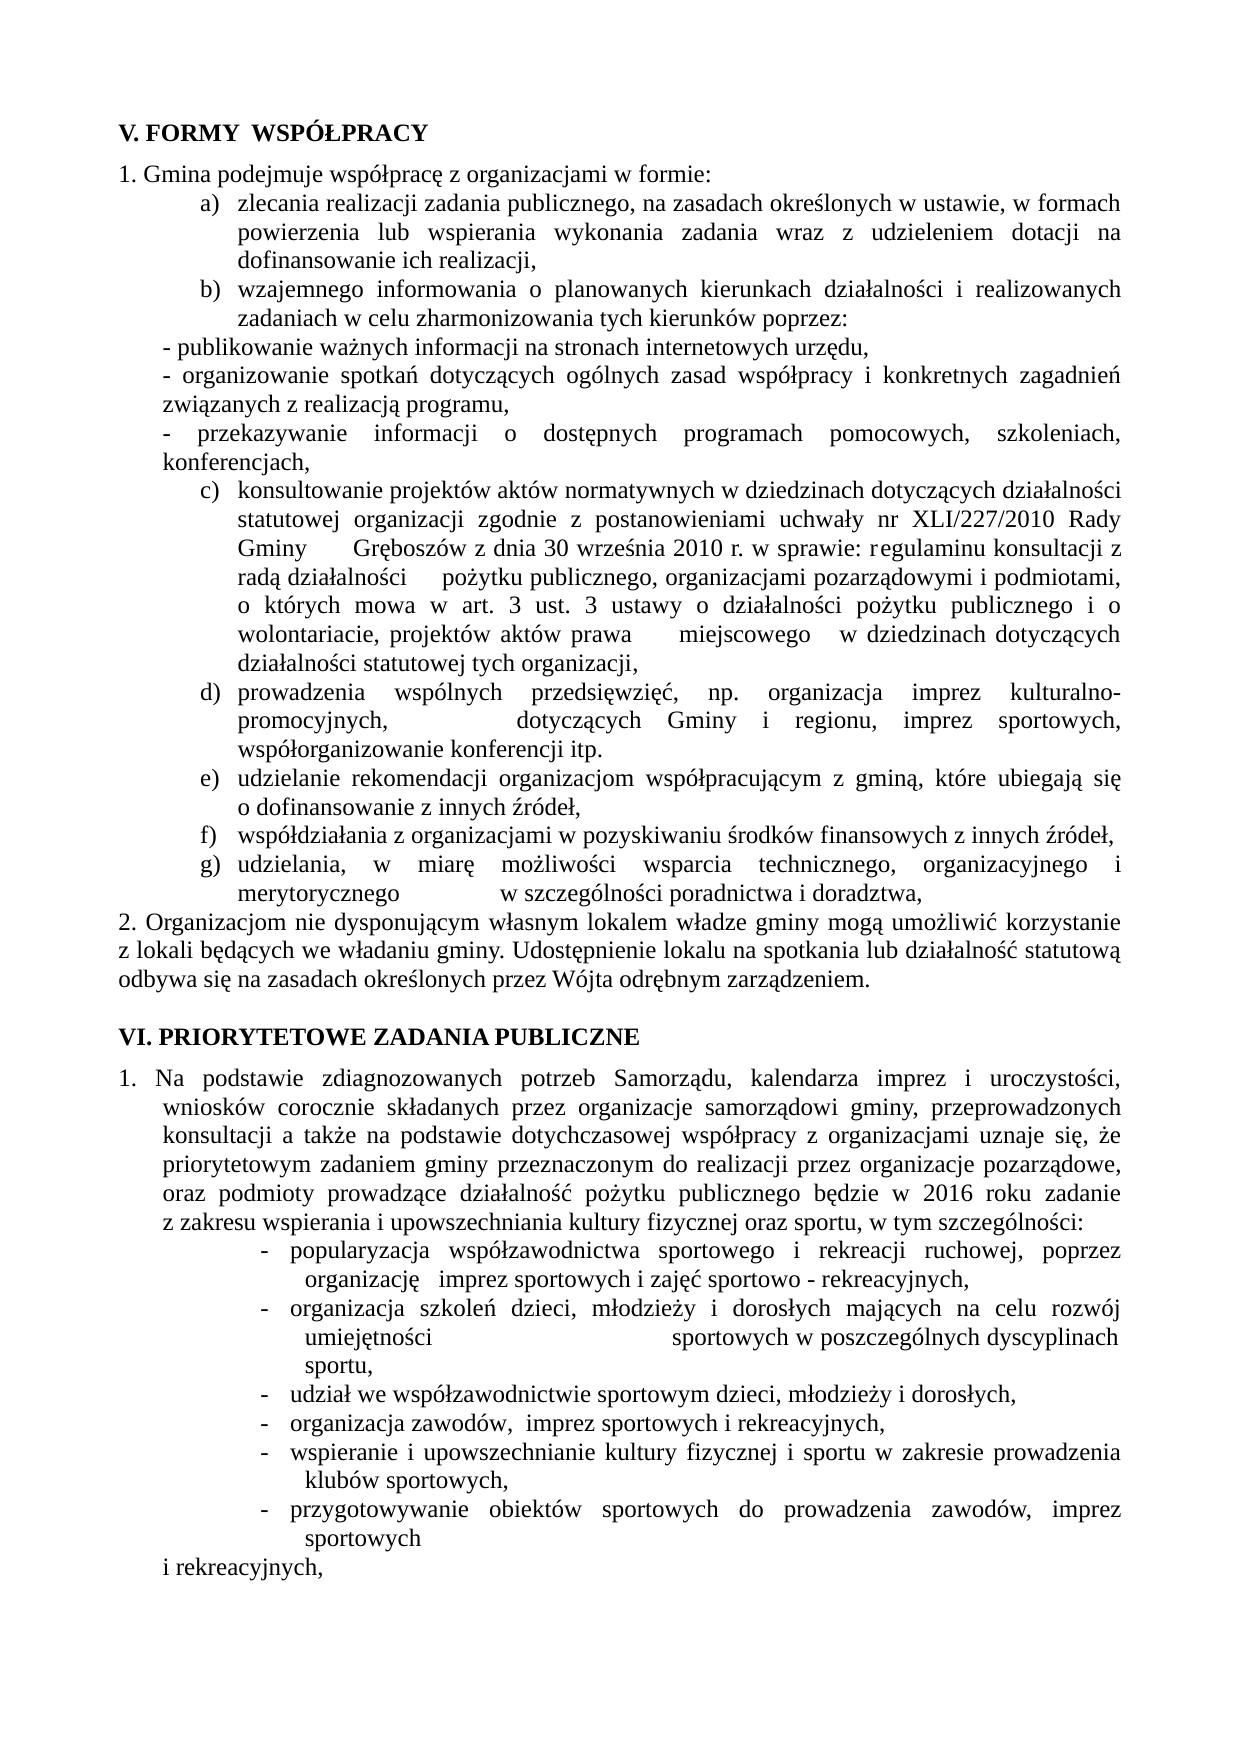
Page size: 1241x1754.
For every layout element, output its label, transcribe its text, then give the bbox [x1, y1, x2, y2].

list przygotowywanie obiektów sportowych do prowadzenia zawodów, imprez sportowych [260, 1494, 1122, 1552]
list wspieranie i upowszechnianie kultury fizycznej i sportu w zakresie prowadzenia klubów sportowych, [260, 1437, 1122, 1494]
list popularyzacja współzawodnictwa sportowego i rekreacji ruchowej, poprzez organizację imprez sportowych i zajęć sportowo - rekreacyjnych, [260, 1236, 1122, 1293]
list organizacja szkoleń dzieci, młodzieży i dorosłych mających na celu rozwój umiejętności sportowych w poszczególnych dyscyplinach sportu, [260, 1293, 1122, 1379]
text 2. Organizacjom nie dysponującym własnym lokalem władze gminy mogą umożliwić korzystanie z lokali będących we władaniu gminy. Udostępnienie lokalu na spotkania lub działalność statutową odbywa się na zasadach określonych przez Wójta odrębnym zarządzeniem. [118, 907, 1122, 993]
text 1. Na podstawie zdiagnozowanych potrzeb Samorządu, kalendarza imprez i uroczystości, wniosków corocznie składanych przez organizacje samorządowi gminy, przeprowadzonych konsultacji a także na podstawie dotychczasowej współpracy z organizacjami uznaje się, że priorytetowym zadaniem gminy przeznaczonym do realizacji przez organizacje pozarządowe, oraz podmioty prowadzące działalność pożytku publicznego będzie w 2016 roku zadanie z zakresu wspierania i upowszechniania kultury fizycznej oraz sportu, w tym szczególności: [118, 1063, 1122, 1236]
text - publikowanie ważnych informacji na stronach internetowych urzędu, [162, 332, 1122, 361]
list organizacja zawodów, imprez sportowych i rekreacyjnych, [260, 1408, 1122, 1437]
text 1. Gmina podejmuje współpracę z organizacjami w formie: [118, 159, 1122, 188]
text V. FORMY WSPÓŁPRACY [118, 118, 1122, 147]
list prowadzenia wspólnych przedsięwzięć, np. organizacja imprez kulturalno-promocyjnych, dotyczących Gminy i regionu, imprez sportowych, współorganizowanie konferencji itp. [200, 677, 1122, 763]
list udział we współzawodnictwie sportowym dzieci, młodzieży i dorosłych, [260, 1379, 1122, 1408]
list udzielania, w miarę możliwości wsparcia technicznego, organizacyjnego i merytorycznego w szczególności poradnictwa i doradztwa, [200, 849, 1122, 907]
text - przekazywanie informacji o dostępnych programach pomocowych, szkoleniach, konferencjach, [162, 418, 1122, 476]
text - organizowanie spotkań dotyczących ogólnych zasad współpracy i konkretnych zagadnień związanych z realizacją programu, [162, 361, 1122, 418]
list udzielanie rekomendacji organizacjom współpracującym z gminą, które ubiegają się o dofinansowanie z innych źródeł, [200, 763, 1122, 821]
list zlecania realizacji zadania publicznego, na zasadach określonych w ustawie, w formach powierzenia lub wspierania wykonania zadania wraz z udzieleniem dotacji na dofinansowanie ich realizacji, [200, 188, 1122, 274]
list wzajemnego informowania o planowanych kierunkach działalności i realizowanych zadaniach w celu zharmonizowania tych kierunków poprzez: [200, 274, 1122, 332]
list konsultowanie projektów aktów normatywnych w dziedzinach dotyczących działalności statutowej organizacji zgodnie z postanowieniami uchwały nr XLI/227/2010 Rady Gminy Gręboszów z dnia 30 września 2010 r. w sprawie: regulaminu konsultacji z radą działalności pożytku publicznego, organizacjami pozarządowymi i podmiotami, o których mowa w art. 3 ust. 3 ustawy o działalności pożytku publicznego i o wolontariacie, projektów aktów prawa miejscowego w dziedzinach dotyczących działalności statutowej tych organizacji, [200, 476, 1122, 677]
text i rekreacyjnych, [162, 1552, 1122, 1581]
text VI. PRIORYTETOWE ZADANIA PUBLICZNE [118, 1022, 1122, 1051]
list współdziałania z organizacjami w pozyskiwaniu środków finansowych z innych źródeł, [200, 821, 1122, 849]
